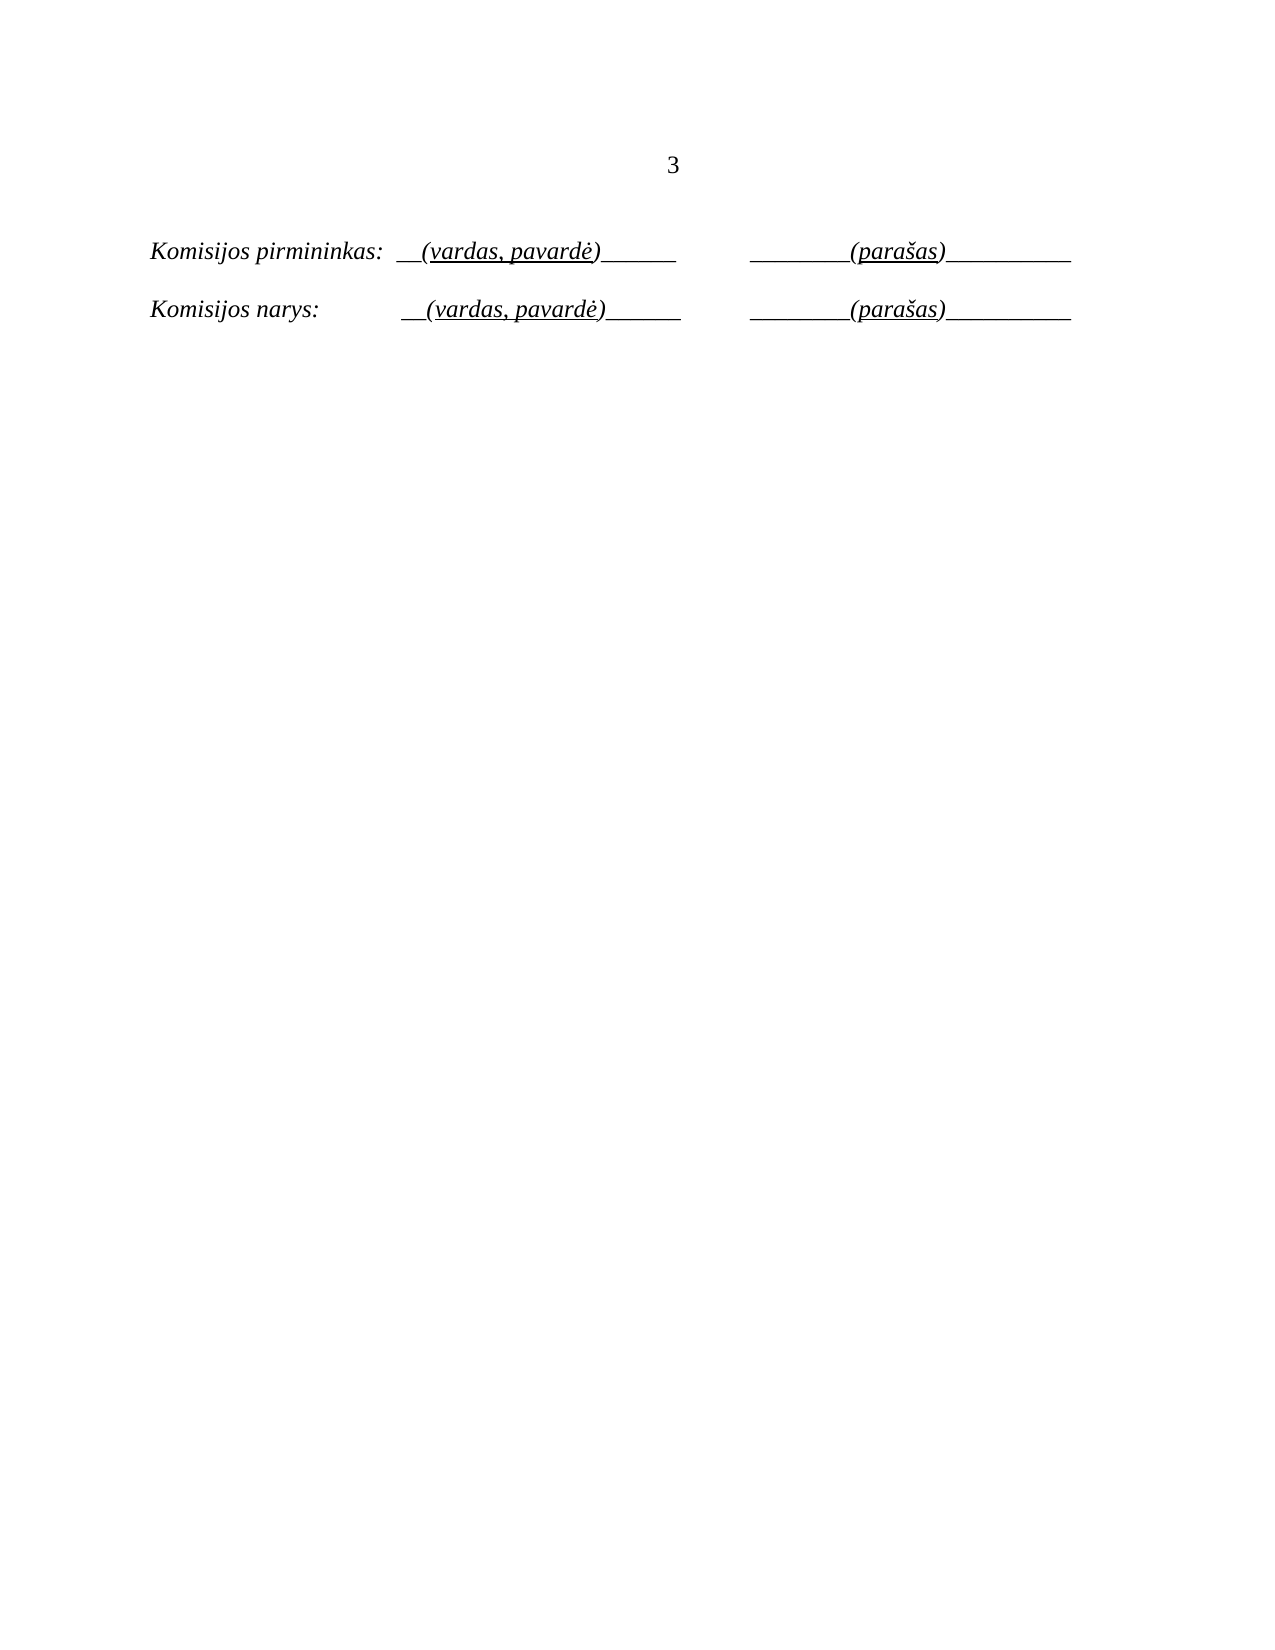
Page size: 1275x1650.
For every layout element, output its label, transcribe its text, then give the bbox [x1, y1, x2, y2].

text Komisijos narys: __(vardas, pavardė)______ ________(parašas)__________ [150, 294, 1196, 322]
text Komisijos pirmininkas: __(vardas, pavardė)______ ________(parašas)__________ [150, 236, 1196, 265]
